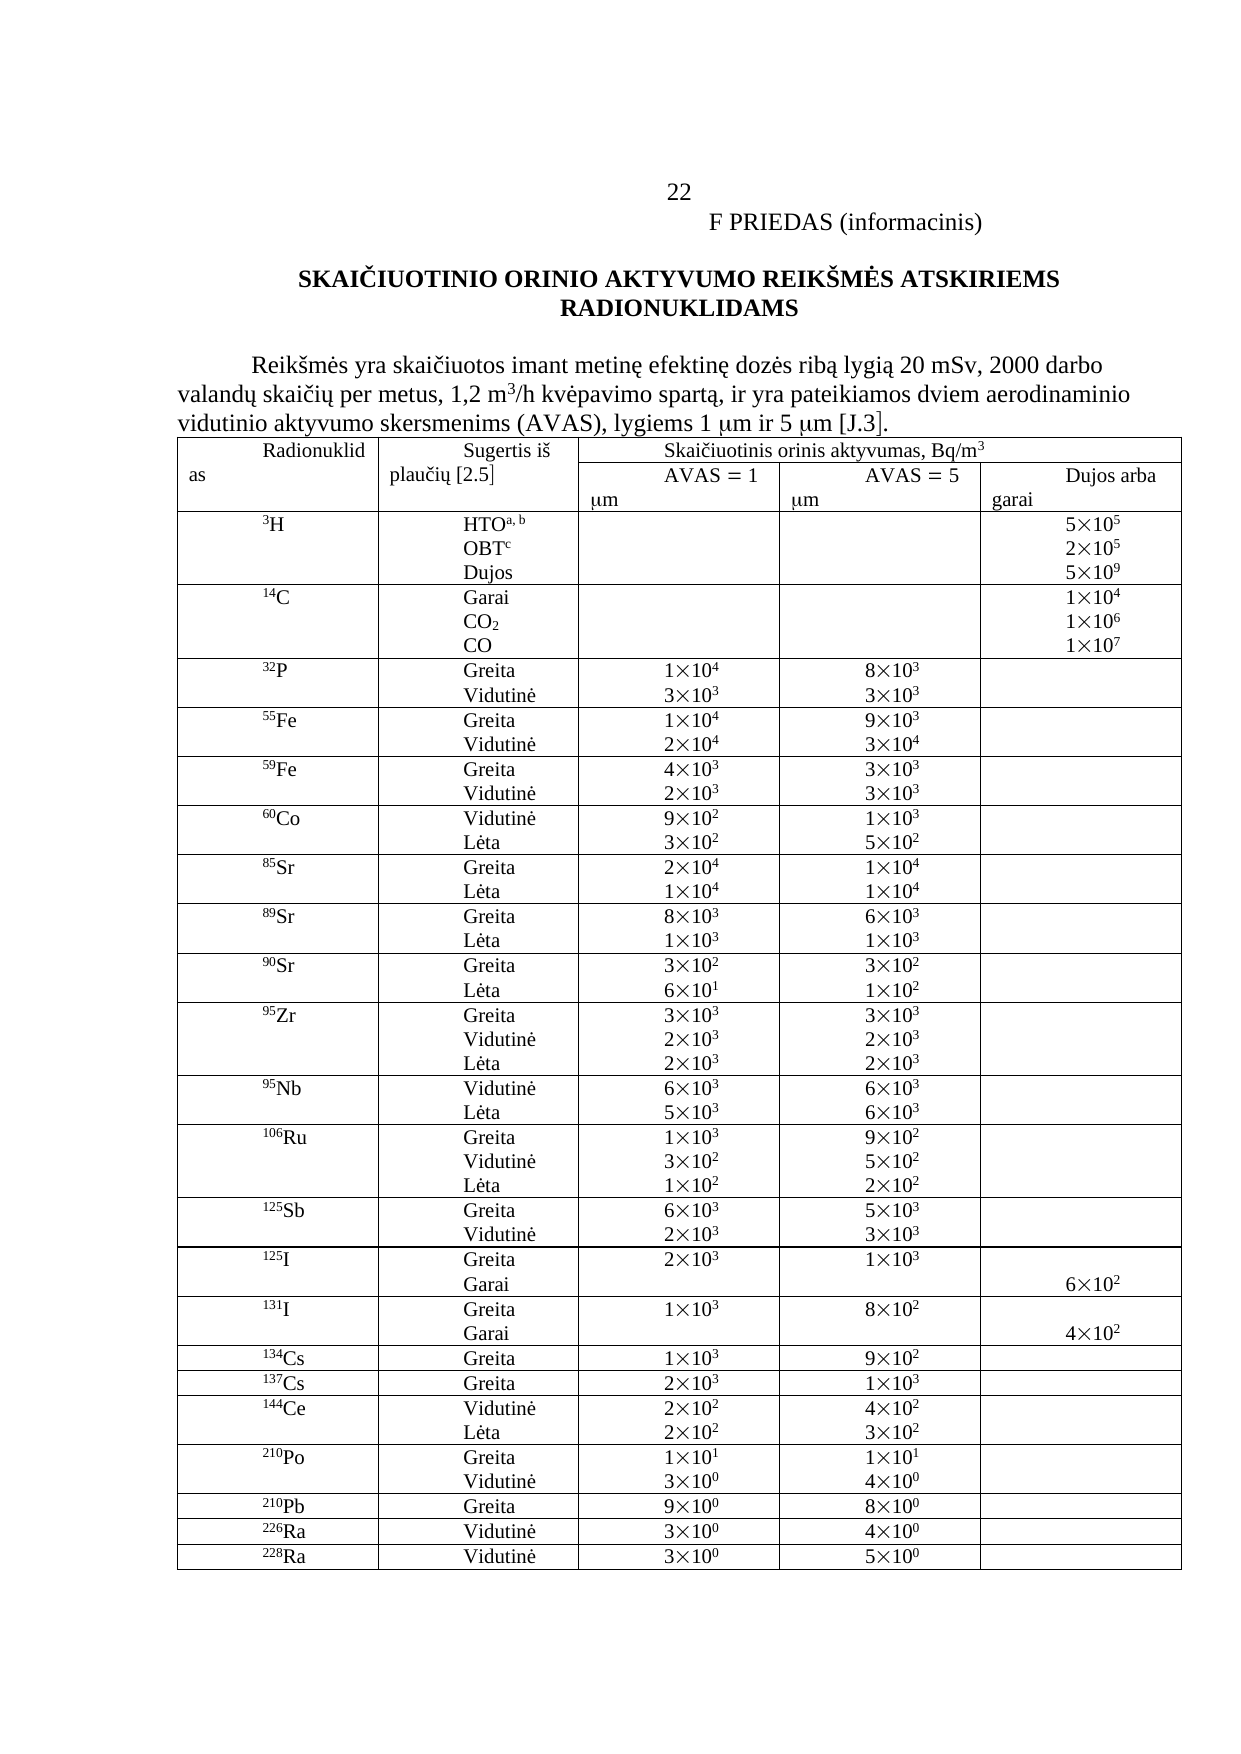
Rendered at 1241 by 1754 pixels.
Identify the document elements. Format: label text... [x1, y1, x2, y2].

table_cell [981, 1371, 1181, 1395]
table_cell 5103 3103 [780, 1198, 980, 1246]
table_cell 9103 3104 [780, 708, 980, 756]
table_cell Greita [379, 1371, 578, 1395]
table_cell 144Ce [178, 1396, 378, 1444]
table_cell 60Co [178, 806, 378, 854]
table_cell 8100 [780, 1494, 980, 1518]
table_cell [981, 1003, 1181, 1075]
table_cell Vidutinė [379, 1545, 578, 1568]
table_cell 6103 2103 [579, 1198, 779, 1246]
table_cell [579, 585, 779, 657]
table_cell 1103 [780, 1371, 980, 1395]
table_cell [981, 806, 1181, 854]
table_cell 4102 [981, 1297, 1181, 1345]
table_cell 32P [178, 659, 378, 707]
table_cell 8103 3103 [780, 659, 980, 707]
table_cell 1103 [579, 1346, 779, 1370]
table_cell 9100 [579, 1494, 779, 1518]
table_cell [981, 1494, 1181, 1518]
table_cell 1104 1104 [780, 855, 980, 903]
table_cell 4102 3102 [780, 1396, 980, 1444]
table_cell 5105 2105 5109 [981, 512, 1181, 584]
table_cell Vidutinė [379, 1519, 578, 1543]
table_cell [981, 659, 1181, 707]
table_cell Greita Vidutinė [379, 757, 578, 805]
table_cell Greita Vidutinė Lėta [379, 1125, 578, 1197]
table_cell Greita Lėta [379, 954, 578, 1002]
text Reikšmės yra skaičiuotos imant metinę efektinę dozės ribą lygią 20 mSv, 2000 darbo valandų skaičių per metus, 1,2 m3/h kvėpavimo spartą, ir yra pateikiamos dviem aerodinaminio vidutinio aktyvumo skersmenims (AVAS), lygiems 1 m ir 5 m [J.3. [177, 350, 1181, 437]
text SKAIČIUOTINIO ORINIO AKTYVUMO REIKŠMĖS ATSKIRIEMS RADIONUKLIDAMS [177, 264, 1181, 322]
table_cell 9102 5102 2102 [780, 1125, 980, 1197]
table_cell [981, 1396, 1181, 1444]
table_cell Greita Garai [379, 1248, 578, 1296]
table_cell Greita [379, 1494, 578, 1518]
table_cell [981, 1346, 1181, 1370]
table_cell [780, 512, 980, 584]
table_cell Garai CO2 CO [379, 585, 578, 657]
table_cell HTOa, b OBTc Dujos [379, 512, 578, 584]
table_cell 4103 2103 [579, 757, 779, 805]
table_cell 1103 [579, 1297, 779, 1345]
table_cell 125I [178, 1248, 378, 1296]
table_cell [981, 1445, 1181, 1493]
table_cell [981, 954, 1181, 1002]
table_cell Dujos arba garai [981, 463, 1181, 511]
table_cell 9102 [780, 1346, 980, 1370]
table_cell 131I [178, 1297, 378, 1345]
table_cell 2103 [579, 1371, 779, 1395]
table_header Skaičiuotinis orinis aktyvumas, Bq/m3 [579, 438, 1181, 462]
table_cell [579, 512, 779, 584]
table_cell 3H [178, 512, 378, 584]
table_cell AVAS  5 m [780, 463, 980, 511]
table_cell AVAS  1 m [579, 463, 779, 511]
table_cell 1101 3100 [579, 1445, 779, 1493]
table_cell [981, 1519, 1181, 1543]
table_cell 3102 6101 [579, 954, 779, 1002]
table_cell 3100 [579, 1545, 779, 1568]
table_cell Vidutinė Lėta [379, 806, 578, 854]
table_cell 125Sb [178, 1198, 378, 1246]
table_cell 210Pb [178, 1494, 378, 1518]
table_cell 134Cs [178, 1346, 378, 1370]
table_cell [981, 1198, 1181, 1246]
table_cell 6102 [981, 1248, 1181, 1296]
table_cell [981, 757, 1181, 805]
table_cell Greita [379, 1346, 578, 1370]
table_cell 1103 5102 [780, 806, 980, 854]
table_cell Vidutinė Lėta [379, 1396, 578, 1444]
table_cell 55Fe [178, 708, 378, 756]
table_header Sugertis iš plaučių [2.5 [379, 438, 578, 511]
table_cell 226Ra [178, 1519, 378, 1543]
table_header Radionuklidas [178, 438, 378, 511]
table_cell 59Fe [178, 757, 378, 805]
table_cell 6103 5103 [579, 1076, 779, 1124]
table_cell 9102 3102 [579, 806, 779, 854]
table_cell Greita Vidutinė Lėta [379, 1003, 578, 1075]
table_cell 89Sr [178, 904, 378, 952]
table_cell Greita Lėta [379, 855, 578, 903]
table_cell 6103 6103 [780, 1076, 980, 1124]
table_cell 1104 3103 [579, 659, 779, 707]
table_cell Greita Garai [379, 1297, 578, 1345]
text F PRIEDAS (informacinis) [177, 207, 1181, 235]
table_cell 3103 2103 2103 [579, 1003, 779, 1075]
table_cell [981, 855, 1181, 903]
table_cell 1101 4100 [780, 1445, 980, 1493]
table_cell 137Cs [178, 1371, 378, 1395]
table_cell 3103 3103 [780, 757, 980, 805]
table_cell 228Ra [178, 1545, 378, 1568]
table_cell 6103 1103 [780, 904, 980, 952]
table_cell 2102 2102 [579, 1396, 779, 1444]
table_cell 95Zr [178, 1003, 378, 1075]
table_cell 5100 [780, 1545, 980, 1568]
table_cell 1104 1106 1107 [981, 585, 1181, 657]
table_cell 85Sr [178, 855, 378, 903]
table_cell 1103 [780, 1248, 980, 1296]
table_cell 210Po [178, 1445, 378, 1493]
table_cell 106Ru [178, 1125, 378, 1197]
table_cell Vidutinė Lėta [379, 1076, 578, 1124]
table_cell Greita Vidutinė [379, 708, 578, 756]
table_cell 90Sr [178, 954, 378, 1002]
table_cell Greita Vidutinė [379, 659, 578, 707]
table_cell 95Nb [178, 1076, 378, 1124]
table_cell Greita Lėta [379, 904, 578, 952]
table_cell Greita Vidutinė [379, 1198, 578, 1246]
table_cell [981, 1076, 1181, 1124]
table_cell [981, 1545, 1181, 1568]
table_cell 8103 1103 [579, 904, 779, 952]
table_cell 2103 [579, 1248, 779, 1296]
table_cell 1103 3102 1102 [579, 1125, 779, 1197]
table_cell 8102 [780, 1297, 980, 1345]
table_cell 2104 1104 [579, 855, 779, 903]
table_cell [981, 1125, 1181, 1197]
table_cell 1104 2104 [579, 708, 779, 756]
table_cell [981, 708, 1181, 756]
table_cell [780, 585, 980, 657]
table_cell Greita Vidutinė [379, 1445, 578, 1493]
table_cell 4100 [780, 1519, 980, 1543]
table_cell 3102 1102 [780, 954, 980, 1002]
table_cell 14C [178, 585, 378, 657]
table_cell 3103 2103 2103 [780, 1003, 980, 1075]
table_cell 3100 [579, 1519, 779, 1543]
table_cell [981, 904, 1181, 952]
